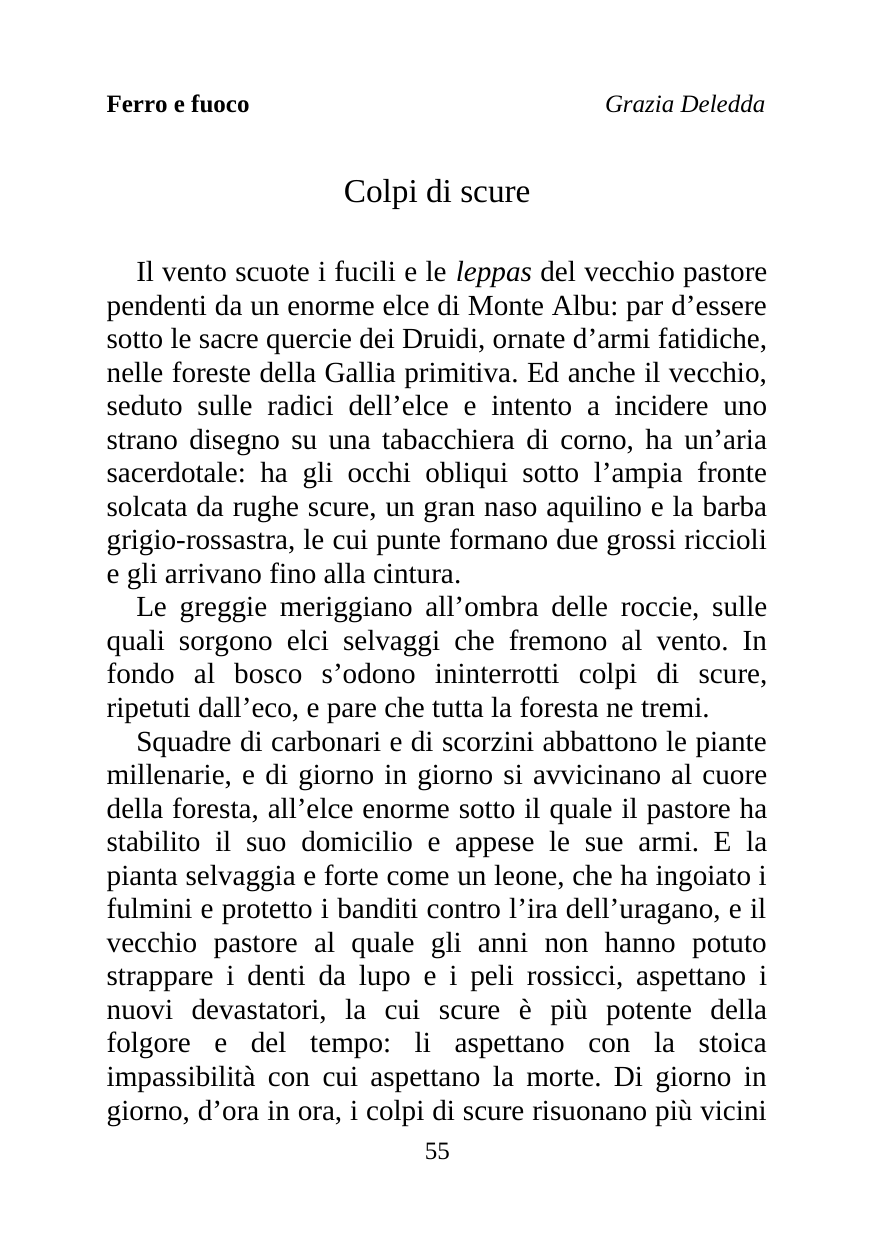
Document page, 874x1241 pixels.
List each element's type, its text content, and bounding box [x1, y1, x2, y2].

text Il vento scuote i fucili e le leppas del vecchio pastore pendenti da un enorme elce di Monte Albu: par d’essere sotto le sacre quercie dei Druidi, ornate d’armi fatidiche, nelle foreste della Gallia primitiva. Ed anche il vecchio, seduto sulle radici dell’elce e intento a incidere uno strano disegno su una tabacchiera di corno, ha un’aria sacerdotale: ha gli occhi obliqui sotto l’ampia fronte solcata da rughe scure, un gran naso aquilino e la barba grigio-rossastra, le cui punte formano due grossi riccioli e gli arrivano fino alla cintura. [106, 254, 768, 589]
text Squadre di carbonari e di scorzini abbattono le piante millenarie, e di giorno in giorno si avvicinano al cuore della foresta, all’elce enorme sotto il quale il pastore ha stabilito il suo domicilio e appese le sue armi. E la pianta selvaggia e forte come un leone, che ha ingoiato i fulmini e protetto i banditi contro l’ira dell’uragano, e il vecchio pastore al quale gli anni non hanno potuto strappare i denti da lupo e i peli rossicci, aspettano i nuovi devastatori, la cui scure è più potente della folgore e del tempo: li aspettano con la stoica impassibilità con cui aspettano la morte. Di giorno in giorno, d’ora in ora, i colpi di scure risuonano più vicini [106, 724, 768, 1126]
subtitle Colpi di scure [106, 171, 768, 209]
text Le greggie meriggiano all’ombra delle roccie, sulle quali sorgono elci selvaggi che fremono al vento. In fondo al bosco s’odono ininterrotti colpi di scure, ripetuti dall’eco, e pare che tutta la foresta ne tremi. [106, 589, 768, 724]
